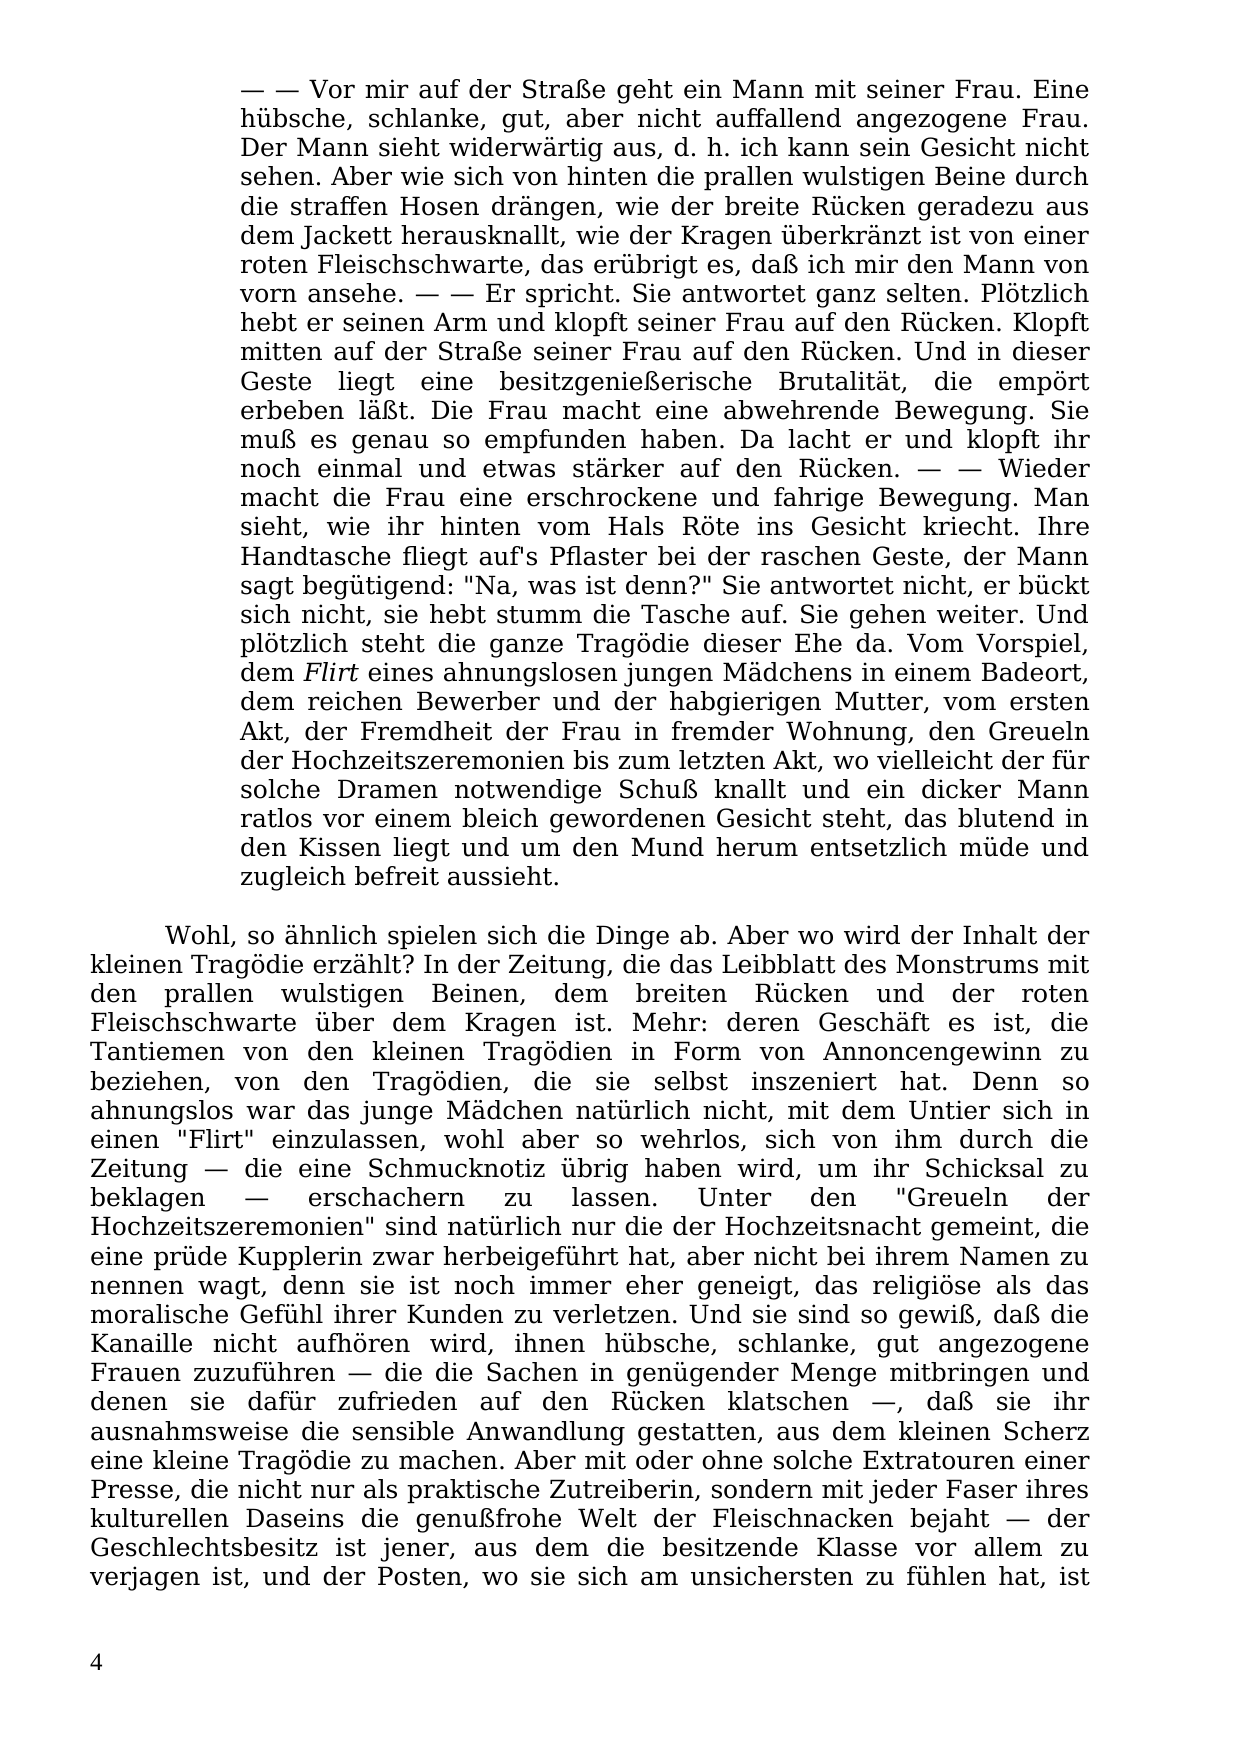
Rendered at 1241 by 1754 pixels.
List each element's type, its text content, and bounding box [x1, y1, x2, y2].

text — — Vor mir auf der Straße geht ein Mann mit seiner Frau. Eine hübsche, schlanke, gut, aber nicht auffallend angezogene Frau. Der Mann sieht widerwärtig aus, d. h. ich kann sein Gesicht nicht sehen. Aber wie sich von hinten die prallen wulstigen Beine durch die straffen Hosen drängen, wie der breite Rücken geradezu aus dem Jackett herausknallt, wie der Kragen überkränzt ist von einer roten Fleischschwarte, das erübrigt es, daß ich mir den Mann von vorn ansehe. — — Er spricht. Sie antwortet ganz selten. Plötzlich hebt er seinen Arm und klopft seiner Frau auf den Rücken. Klopft mitten auf der Straße seiner Frau auf den Rücken. Und in dieser Geste liegt eine besitzgenießerische Brutalität, die empört erbeben läßt. Die Frau macht eine abwehrende Bewegung. Sie muß es genau so empfunden haben. Da lacht er und klopft ihr noch einmal und etwas stärker auf den Rücken. — — Wieder macht die Frau eine erschrockene und fahrige Bewegung. Man sieht, wie ihr hinten vom Hals Röte ins Gesicht kriecht. Ihre Handtasche fliegt auf's Pflaster bei der raschen Geste, der Mann sagt begütigend: "Na, was ist denn?" Sie antwortet nicht, er bückt sich nicht, sie hebt stumm die Tasche auf. Sie gehen weiter. Und plötzlich steht die ganze Tragödie dieser Ehe da. Vom Vorspiel, dem Flirt eines ahnungslosen jungen Mädchens in einem Badeort, dem reichen Bewerber und der habgierigen Mutter, vom ersten Akt, der Fremdheit der Frau in fremder Wohnung, den Greueln der Hochzeitszeremonien bis zum letzten Akt, wo vielleicht der für solche Dramen notwendige Schuß knallt und ein dicker Mann ratlos vor einem bleich gewordenen Gesicht steht, das blutend in den Kissen liegt und um den Mund herum entsetzlich müde und zugleich befreit aussieht. [240, 75, 1091, 892]
text Wohl, so ähnlich spielen sich die Dinge ab. Aber wo wird der Inhalt der kleinen Tragödie erzählt? In der Zeitung, die das Leibblatt des Monstrums mit den prallen wulstigen Beinen, dem breiten Rücken und der roten Fleischschwarte über dem Kragen ist. Mehr: deren Geschäft es ist, die Tantiemen von den kleinen Tragödien in Form von Annoncengewinn zu beziehen, von den Tragödien, die sie selbst inszeniert hat. Denn so ahnungslos war das junge Mädchen natürlich nicht, mit dem Untier sich in einen "Flirt" einzulassen, wohl aber so wehrlos, sich von ihm durch die Zeitung — die eine Schmucknotiz übrig haben wird, um ihr Schicksal zu beklagen — erschachern zu lassen. Unter den "Greueln der Hochzeitszeremonien" sind natürlich nur die der Hochzeitsnacht gemeint, die eine prüde Kupplerin zwar herbeigeführt hat, aber nicht bei ihrem Namen zu nennen wagt, denn sie ist noch immer eher geneigt, das religiöse als das moralische Gefühl ihrer Kunden zu verletzen. Und sie sind so gewiß, daß die Kanaille nicht aufhören wird, ihnen hübsche, schlanke, gut angezogene Frauen zuzuführen — die die Sachen in genügender Menge mitbringen und denen sie dafür zufrieden auf den Rücken klatschen —, daß sie ihr ausnahmsweise die sensible Anwandlung gestatten, aus dem kleinen Scherz eine kleine Tragödie zu machen. Aber mit oder ohne solche Extratouren einer Presse, die nicht nur als praktische Zutreiberin, sondern mit jeder Faser ihres kulturellen Daseins die genußfrohe Welt der Fleischnacken bejaht — der Geschlechtsbesitz ist jener, aus dem die besitzende Klasse vor allem zu verjagen ist, und der Posten, wo sie sich am unsichersten zu fühlen hat, ist [90, 921, 1091, 1592]
